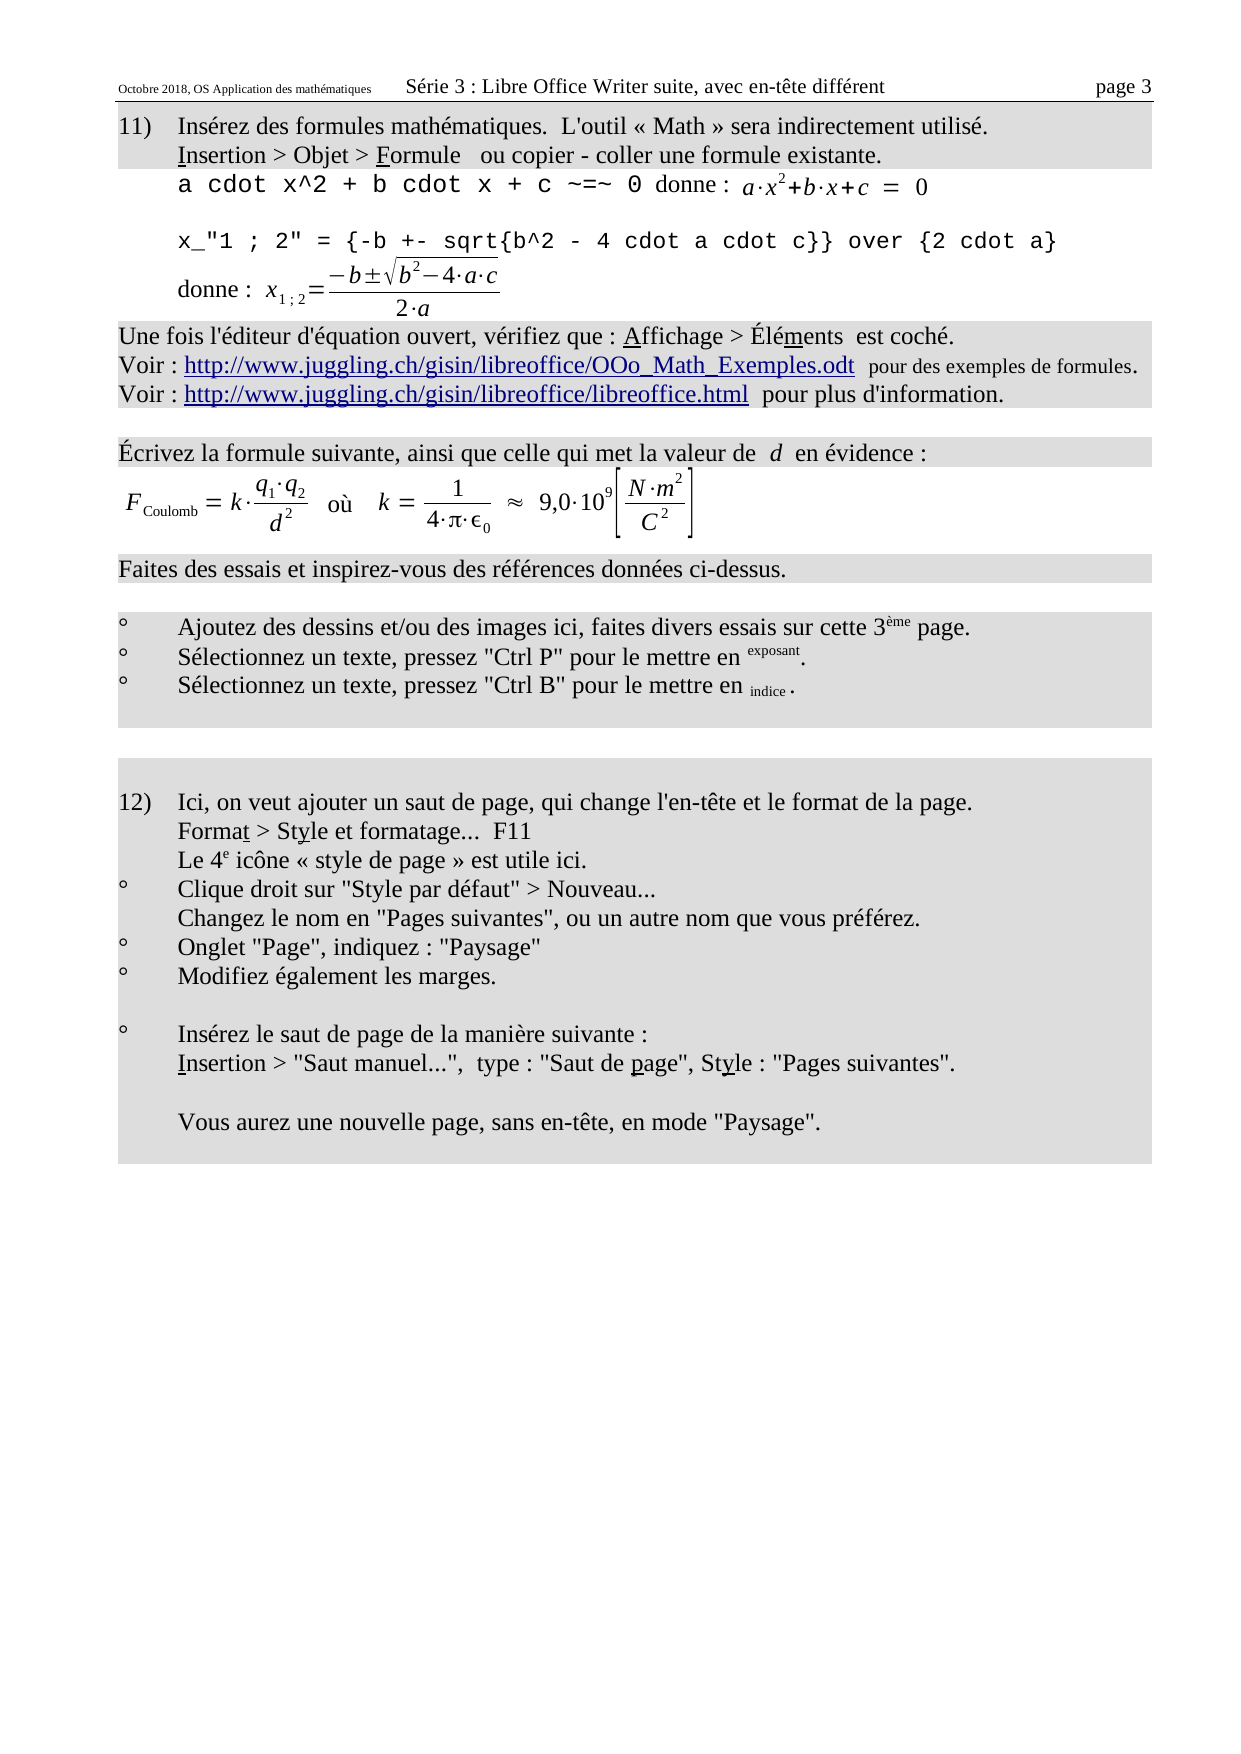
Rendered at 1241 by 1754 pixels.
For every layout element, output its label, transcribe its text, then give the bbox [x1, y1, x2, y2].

text x_"1 ; 2" = {-b +- sqrt{b^2 - 4 cdot a cdot c}} over {2 cdot a} donne : [118, 229, 1152, 321]
text Faites des essais et inspirez-vous des références données ci-dessus. [118, 554, 1152, 583]
text ° Sélectionnez un texte, pressez "Ctrl P" pour le mettre en exposant. [118, 641, 1152, 670]
text Insertion > Objet > Formule ou copier - coller une formule existante. [118, 140, 1152, 169]
text Format > Style et formatage... F11 [118, 816, 1152, 845]
text ° Insérez le saut de page de la manière suivante : [118, 1019, 1152, 1048]
text Le 4e icône « style de page » est utile ici. [118, 845, 1152, 874]
text ° Sélectionnez un texte, pressez "Ctrl B" pour le mettre en indice . [118, 670, 1152, 699]
text a cdot x^2 + b cdot x + c ~=~ 0 donne : [118, 169, 1152, 201]
text 12) Ici, on veut ajouter un saut de page, qui change l'en-tête et le format de la page. [118, 787, 1152, 816]
text où [118, 467, 1152, 540]
text ° Modifiez également les marges. [118, 961, 1152, 990]
text Changez le nom en "Pages suivantes", ou un autre nom que vous préférez. [118, 903, 1152, 932]
text ° Onglet "Page", indiquez : "Paysage" [118, 932, 1152, 961]
text Insertion > "Saut manuel...", type : "Saut de page", Style : "Pages suivantes". [118, 1048, 1152, 1077]
text ° Clique droit sur "Style par défaut" > Nouveau... [118, 874, 1152, 903]
text ° Ajoutez des dessins et/ou des images ici, faites divers essais sur cette 3ème page. [118, 612, 1152, 641]
text 11) Insérez des formules mathématiques. L'outil « Math » sera indirectement utilisé. [118, 111, 1152, 140]
text Voir : http://www.juggling.ch/gisin/libreoffice/OOo_Math_Exemples.odt pour des exemples de formules. [118, 350, 1152, 379]
text Une fois l'éditeur d'équation ouvert, vérifiez que : Affichage > Éléments est coché. [118, 321, 1152, 350]
text Voir : http://www.juggling.ch/gisin/libreoffice/libreoffice.html pour plus d'information. [118, 379, 1152, 408]
text Vous aurez une nouvelle page, sans en-tête, en mode "Paysage". [118, 1106, 1152, 1135]
text Écrivez la formule suivante, ainsi que celle qui met la valeur de d en évidence : [118, 437, 1152, 467]
